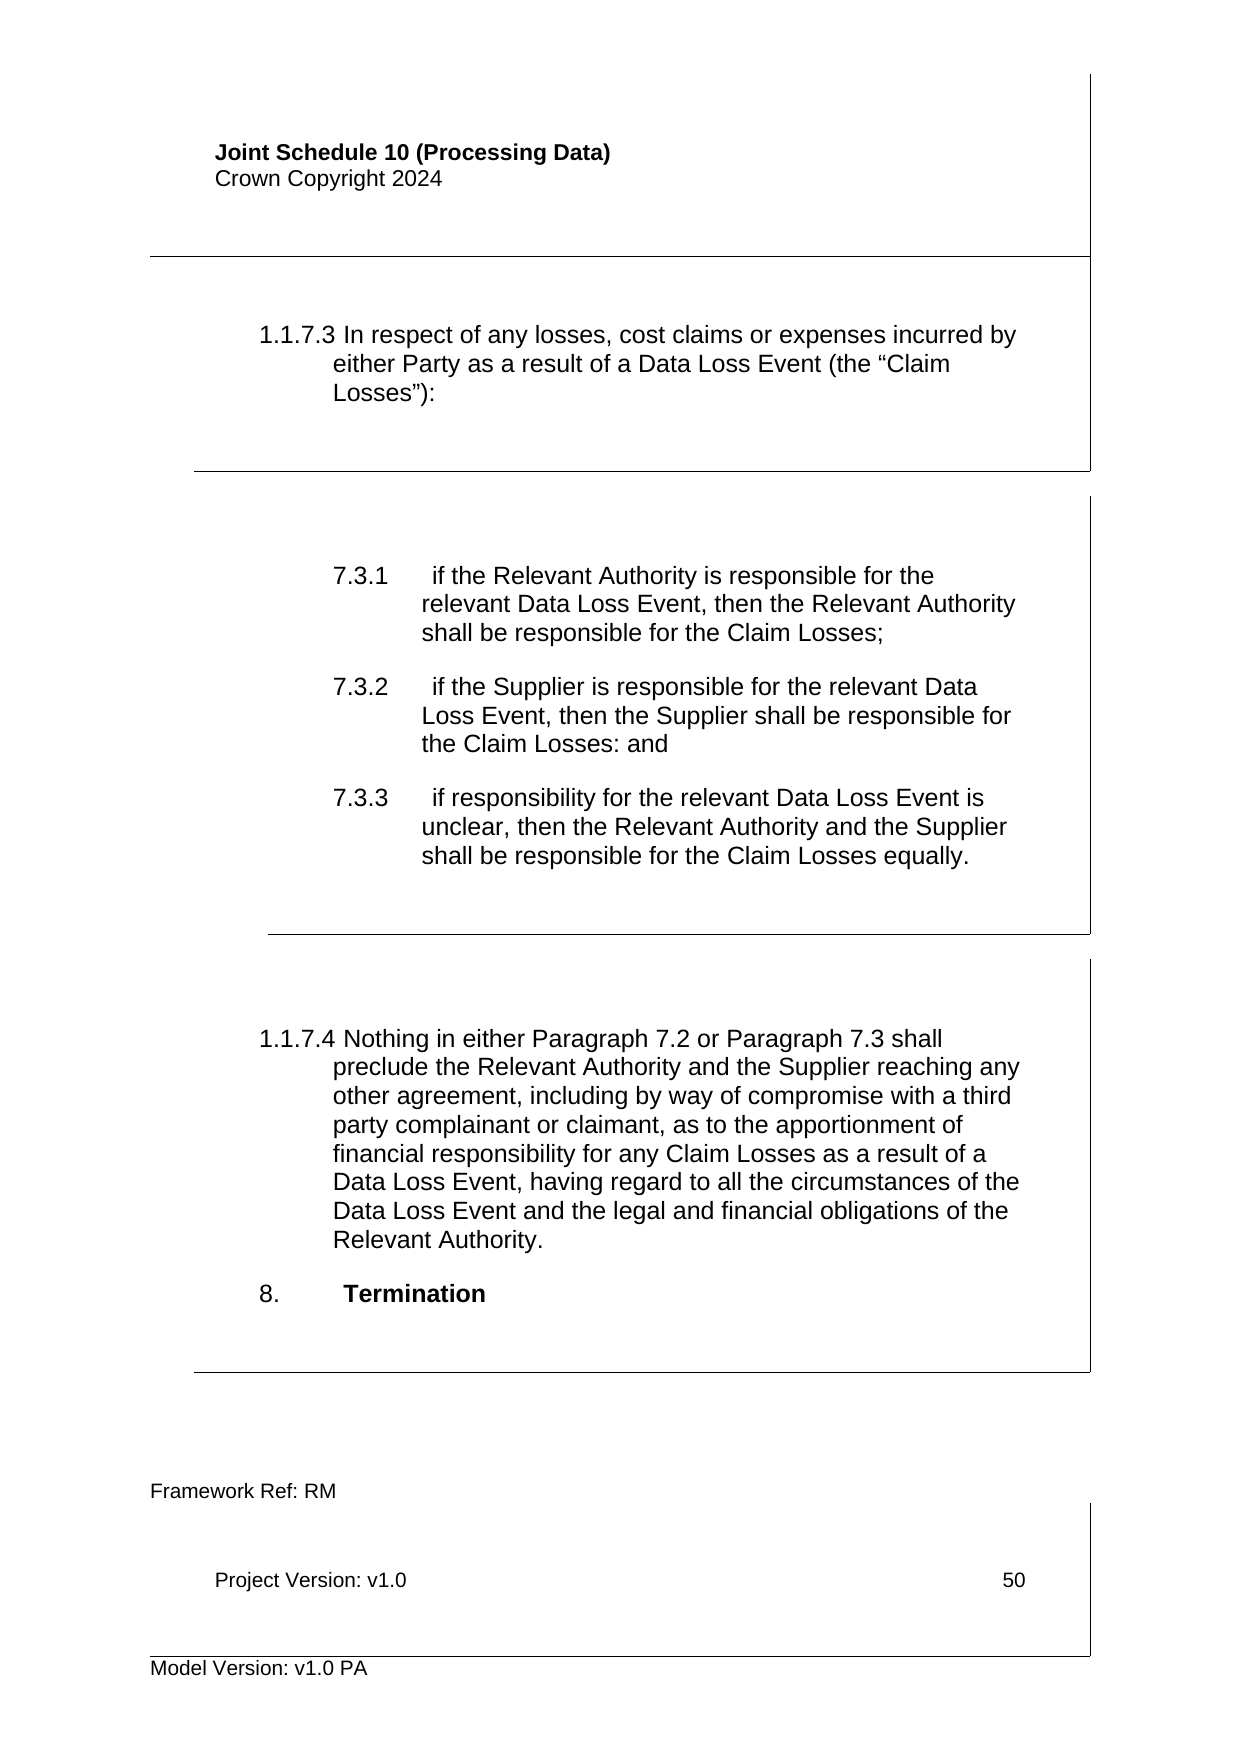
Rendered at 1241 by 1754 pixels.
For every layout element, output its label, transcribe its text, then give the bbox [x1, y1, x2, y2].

list if the Supplier is responsible for the relevant Data Loss Event, then the Supplier shall be responsible for the Claim Losses: and [268, 607, 1090, 719]
list Nothing in either Paragraph 7.2 or Paragraph 7.3 shall preclude the Relevant Authority and the Supplier reaching any other agreement, including by way of compromise with a third party complainant or claimant, as to the apportionment of financial responsibility for any Claim Losses as a result of a Data Loss Event, having regard to all the circumstances of the Data Loss Event and the legal and financial obligations of the Relevant Authority. [194, 959, 1090, 1214]
list Termination [194, 1214, 1090, 1372]
list if the Relevant Authority is responsible for the relevant Data Loss Event, then the Relevant Authority shall be responsible for the Claim Losses; [268, 496, 1090, 607]
list In respect of any losses, cost claims or expenses incurred by either Party as a result of a Data Loss Event (the “Claim Losses”): [194, 256, 1090, 471]
list if responsibility for the relevant Data Loss Event is unclear, then the Relevant Authority and the Supplier shall be responsible for the Claim Losses equally. [268, 719, 1090, 934]
